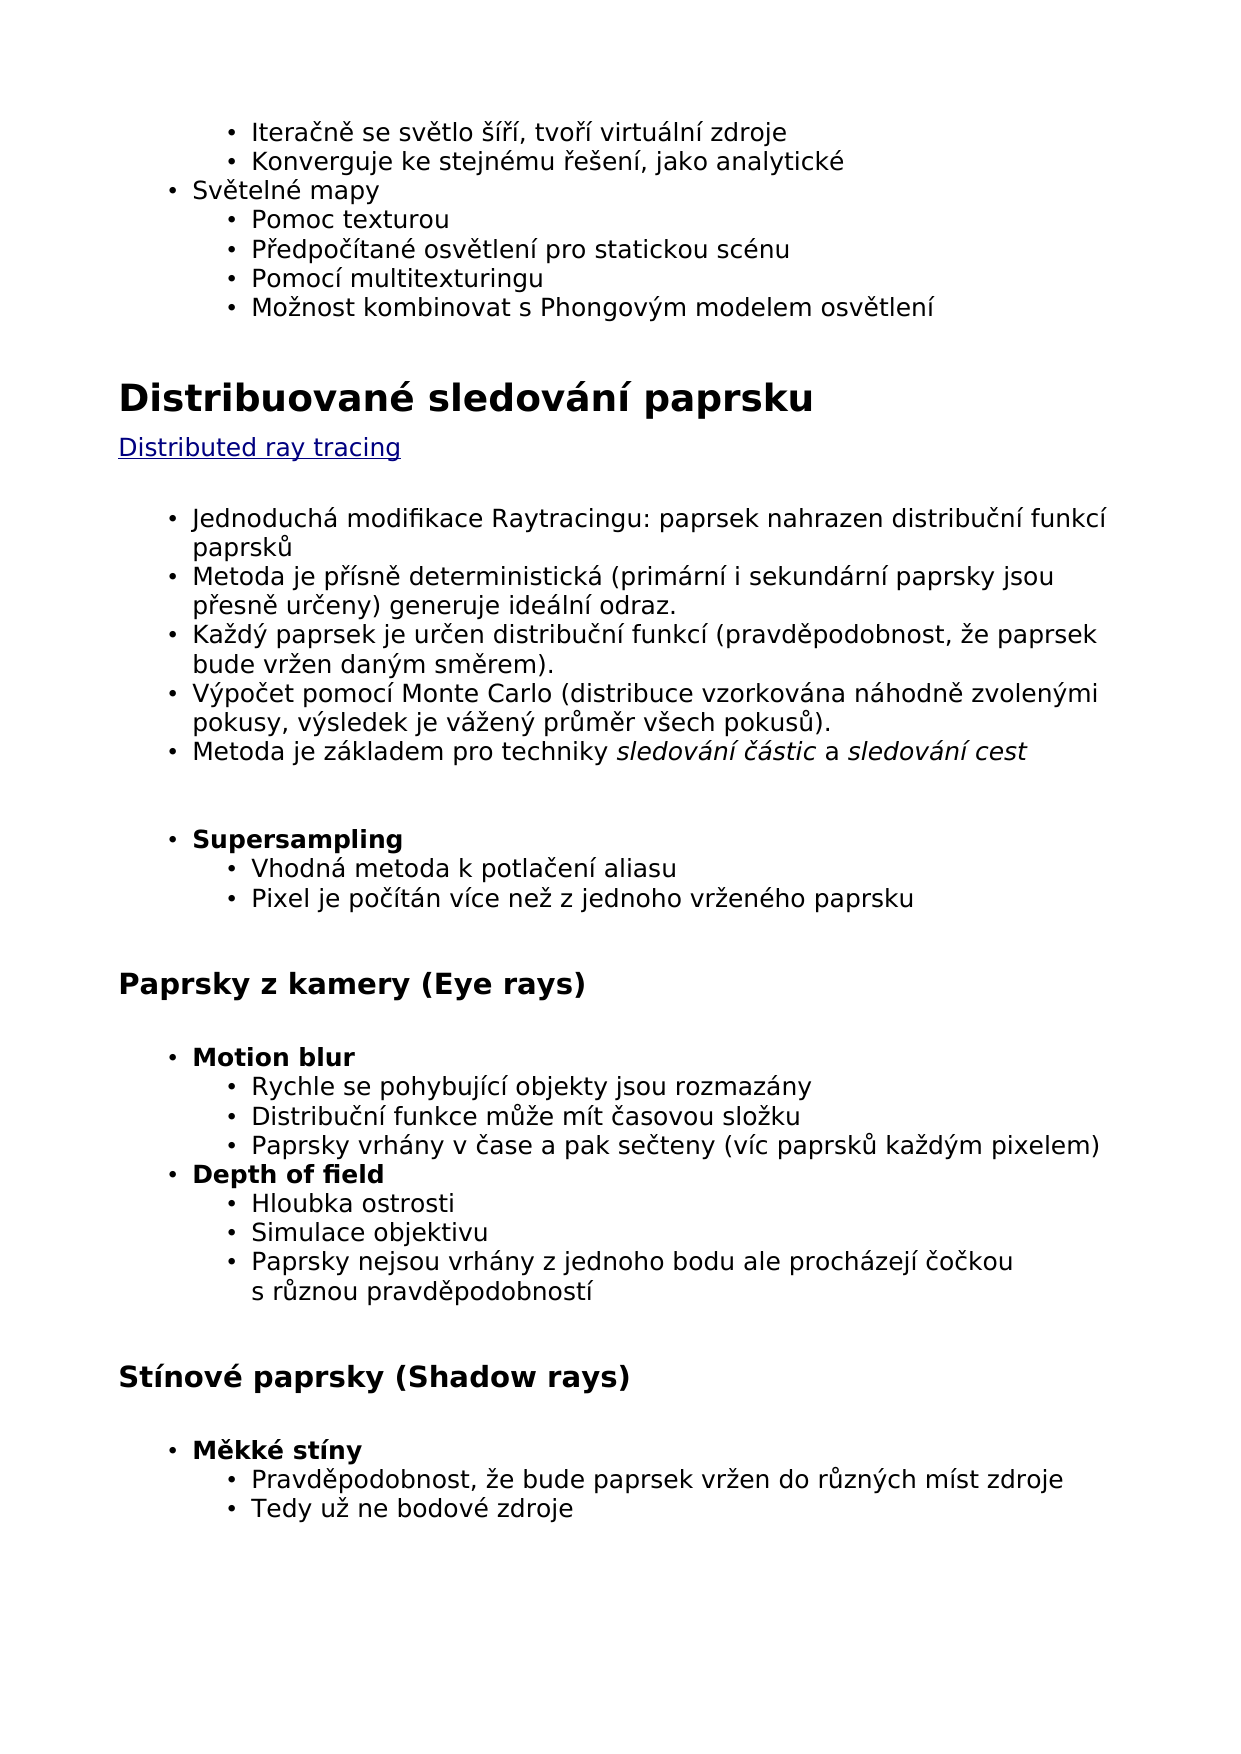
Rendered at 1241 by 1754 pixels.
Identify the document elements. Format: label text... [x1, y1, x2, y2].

list Motion blur [177, 1043, 1122, 1073]
list Depth of field [177, 1160, 1122, 1189]
list Distribuční funkce může mít časovou složku [236, 1102, 1122, 1131]
subtitle Distribuované sledování paprsku [118, 377, 1122, 420]
list Metoda je přísně deterministická (primární i sekundární paprsky jsou přesně určeny) generuje ideální odraz. [177, 562, 1122, 621]
list Pixel je počítán více než z jednoho vrženého paprsku [236, 884, 1122, 913]
list Jednoduchá modifikace Raytracingu: paprsek nahrazen distribuční funkcí paprsků [177, 504, 1122, 562]
list Měkké stíny [177, 1436, 1122, 1466]
text Distributed ray tracing [118, 433, 1122, 462]
list Paprsky vrhány v čase a pak sečteny (víc paprsků každým pixelem) [236, 1131, 1122, 1160]
list Hloubka ostrosti [236, 1189, 1122, 1218]
list Předpočítané osvětlení pro statickou scénu [236, 235, 1122, 264]
list Iteračně se světlo šíří, tvoří virtuální zdroje [236, 118, 1122, 147]
list Tedy už ne bodové zdroje [236, 1495, 1122, 1524]
list Metoda je základem pro techniky sledování částic a sledování cest [177, 737, 1122, 767]
list Paprsky nejsou vrhány z jednoho bodu ale procházejí čočkou s různou pravděpodobností [236, 1248, 1122, 1306]
list Možnost kombinovat s Phongovým modelem osvětlení [236, 293, 1122, 322]
list Každý paprsek je určen distribuční funkcí (pravděpodobnost, že paprsek bude vržen daným směrem). [177, 621, 1122, 679]
list Pomocí multitexturingu [236, 264, 1122, 293]
list Simulace objektivu [236, 1218, 1122, 1248]
list Supersampling [177, 826, 1122, 855]
list Výpočet pomocí Monte Carlo (distribuce vzorkována náhodně zvolenými pokusy, výsledek je vážený průměr všech pokusů). [177, 679, 1122, 737]
list Pravděpodobnost, že bude paprsek vržen do různých míst zdroje [236, 1466, 1122, 1495]
list Rychle se pohybující objekty jsou rozmazány [236, 1073, 1122, 1102]
list Světelné mapy [177, 176, 1122, 206]
subtitle Paprsky z kamery (Eye rays) [118, 967, 1122, 1001]
list Pomoc texturou [236, 206, 1122, 235]
list Konverguje ke stejnému řešení, jako analytické [236, 147, 1122, 176]
list Vhodná metoda k potlačení aliasu [236, 855, 1122, 884]
subtitle Stínové paprsky (Shadow rays) [118, 1360, 1122, 1394]
